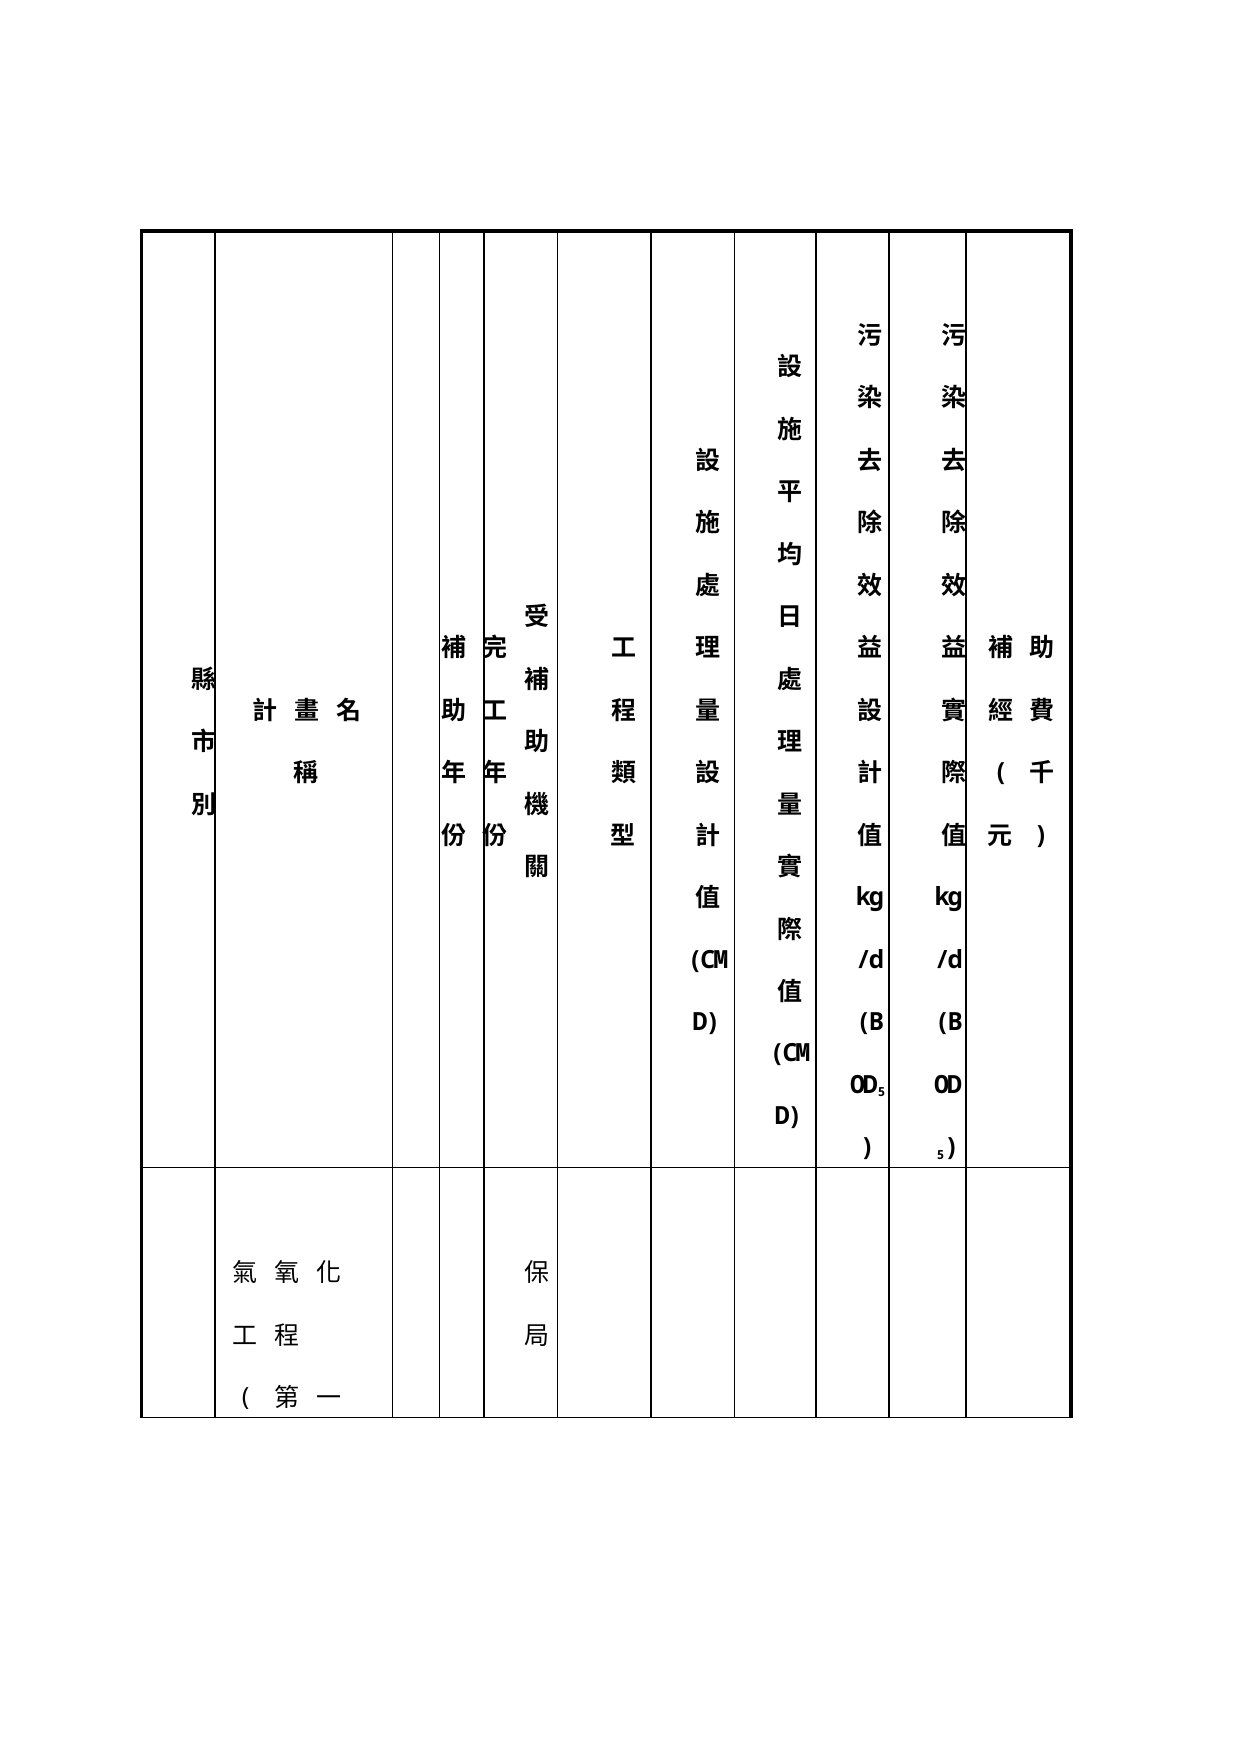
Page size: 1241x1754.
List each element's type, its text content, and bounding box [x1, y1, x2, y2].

table_cell [558, 1168, 650, 1417]
table_header 計畫名稱 [216, 233, 392, 1167]
table_cell [967, 1168, 1069, 1417]
table_cell 97 [393, 1168, 439, 1417]
table_header 補助經費(千元) [967, 233, 1069, 1167]
table_cell 99 [440, 1168, 483, 1417]
table_header 受補助機關 [485, 233, 557, 1167]
table_header 完工年份 [440, 233, 483, 1167]
table_cell 新北市環保局 [485, 1168, 557, 1417]
table_cell [817, 1168, 888, 1417]
table_header 設施處理量設計值(CMD) [652, 233, 734, 1167]
table_cell [890, 1168, 965, 1417]
table_header 縣市別 [143, 233, 214, 1167]
table_cell [652, 1168, 734, 1417]
table_header 工程類型 [558, 233, 650, 1167]
table_cell [143, 1168, 214, 1417]
table_header 污染去除效益設計值kg/d (BOD5) [817, 233, 888, 1167]
table_header 補助年份 [393, 233, 439, 1167]
table_header 設施平均日處理量實際值(CMD) [735, 233, 815, 1167]
table_header 污染去除效益實際值kg/d (BOD5) [890, 233, 965, 1167]
table_cell 氣氧化工程(第一 [216, 1168, 392, 1417]
table_cell [735, 1168, 815, 1417]
